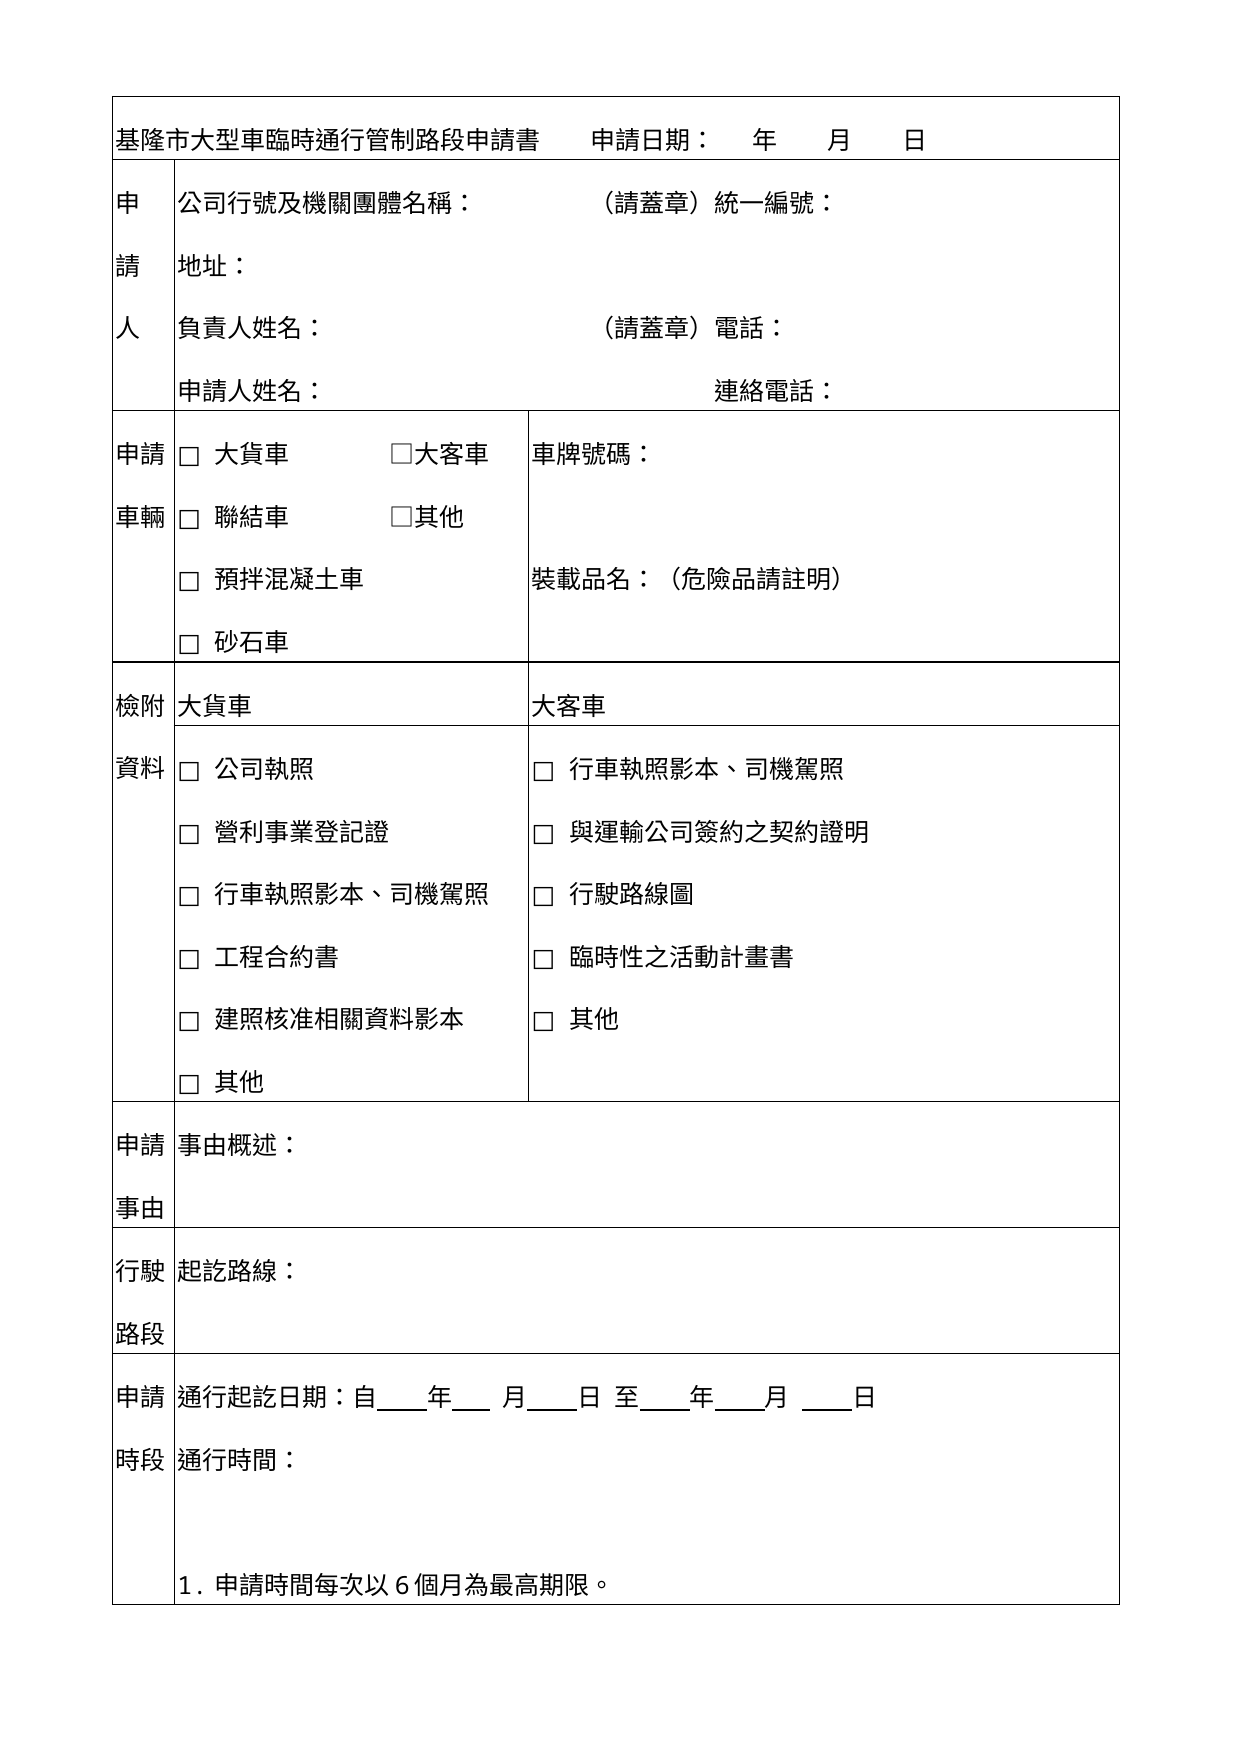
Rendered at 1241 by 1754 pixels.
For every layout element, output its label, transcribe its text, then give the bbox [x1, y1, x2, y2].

table_cell 起訖路線： [175, 1228, 1119, 1353]
table_cell 申請事由 [113, 1102, 174, 1227]
table_cell 行駛路段 [113, 1228, 174, 1353]
table_cell 車牌號碼： 裝載品名：（危險品請註明） [529, 411, 1119, 661]
table_cell 公司執照 營利事業登記證 行車執照影本、司機駕照 工程合約書 建照核准相關資料影本 其他 [175, 726, 528, 1101]
table_cell 事由概述： [175, 1102, 1119, 1227]
table_cell 申請車輛 [113, 411, 174, 661]
table_cell 申 請 人 [113, 160, 174, 410]
table_cell 檢附資料 [113, 663, 174, 1101]
table_cell 大貨車 □大客車 聯結車 □其他 預拌混凝土車 砂石車 [175, 411, 528, 661]
table_cell 通行起訖日期：自 年 月 日 至 年 月 日 通行時間： 申請時間每次以6個月為最高期限。 大貨車及聯結車每日7~9時及16~19時之尖峰時段禁止通行。 [175, 1354, 1119, 1604]
table_cell 大貨車 [175, 663, 528, 725]
table_header 基隆市大型車臨時通行管制路段申請書 申請日期： 年 月 日 [113, 97, 1119, 159]
table_cell 大客車 [529, 663, 1119, 725]
table_cell 行車執照影本、司機駕照 與運輸公司簽約之契約證明 行駛路線圖 臨時性之活動計畫書 其他 [529, 726, 1119, 1101]
table_cell 公司行號及機關團體名稱： （請蓋章）統一編號： 地址： 負責人姓名： （請蓋章）電話： 申請人姓名： 連絡電話： [175, 160, 1119, 410]
table_cell 申請時段 [113, 1354, 174, 1604]
